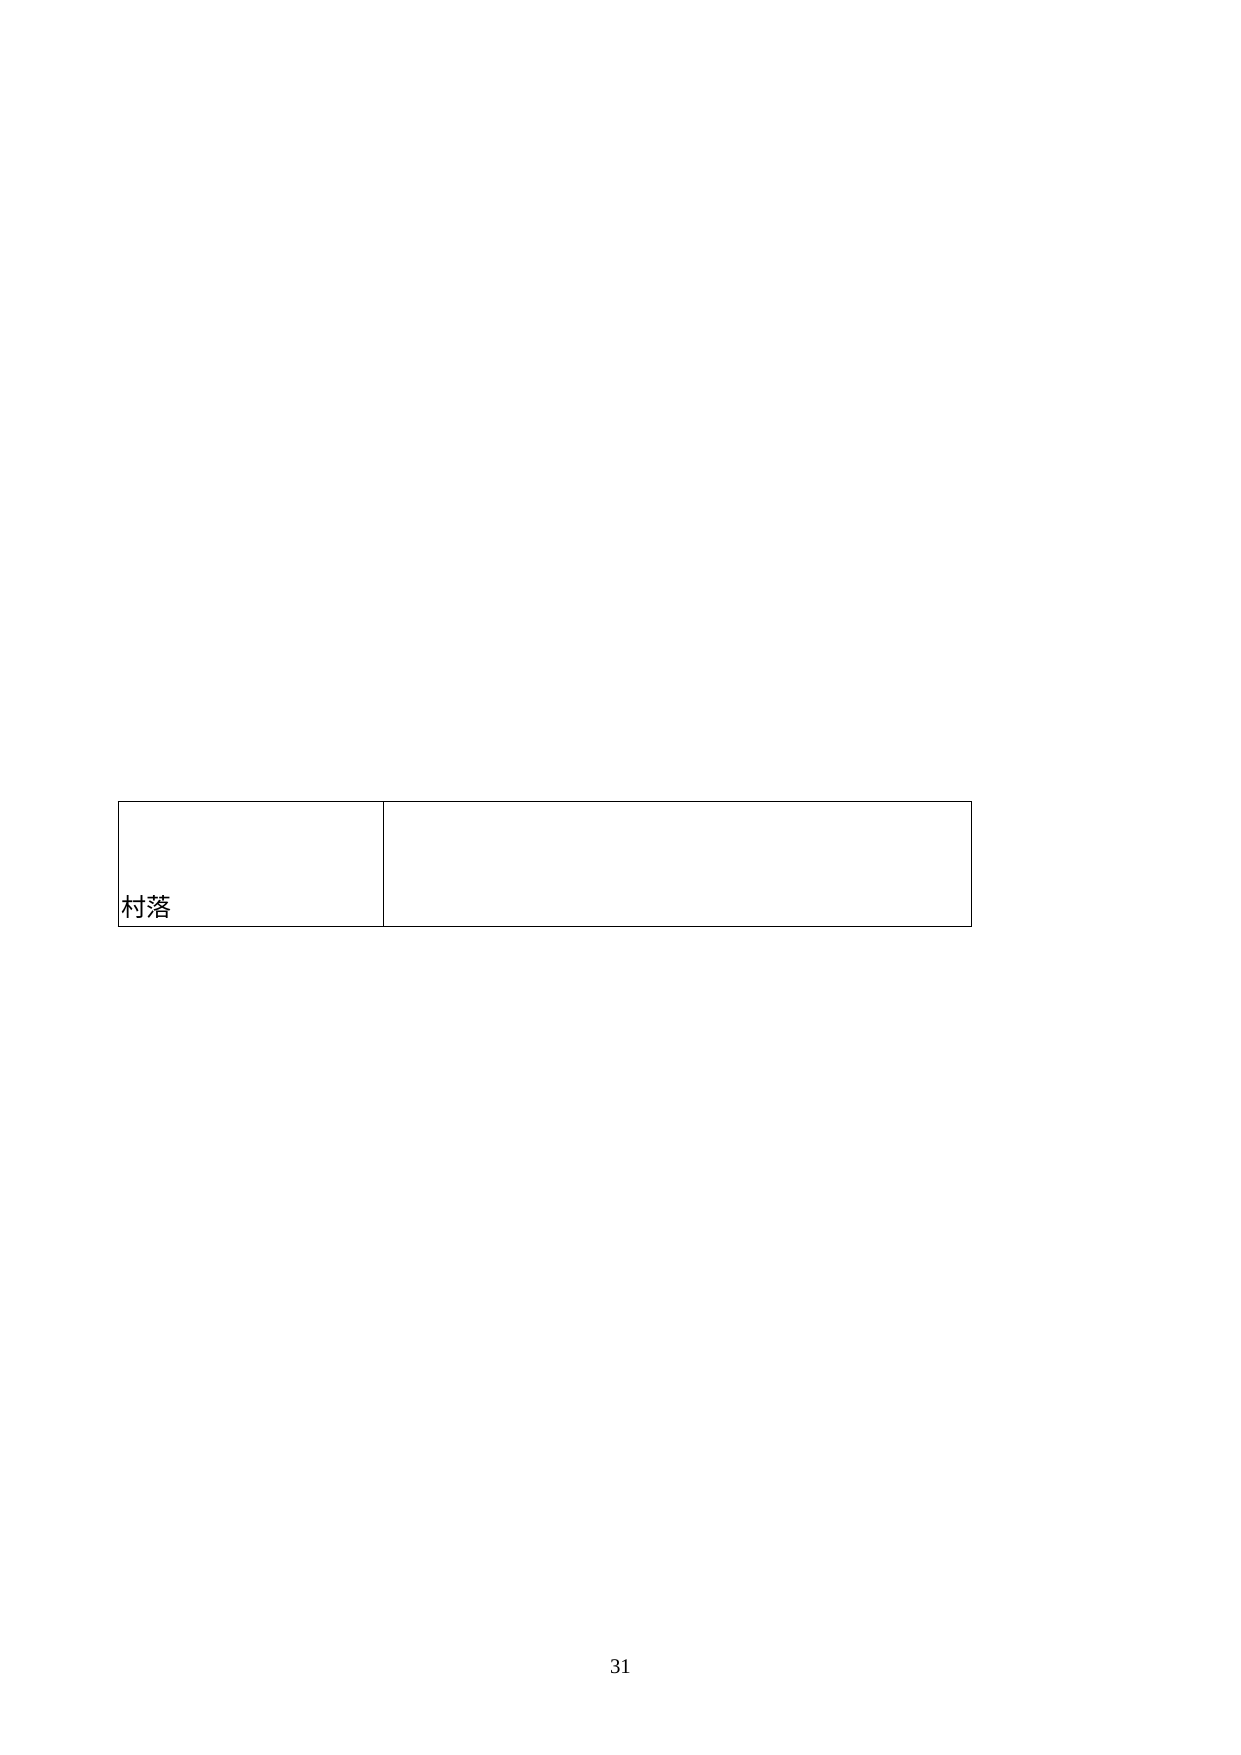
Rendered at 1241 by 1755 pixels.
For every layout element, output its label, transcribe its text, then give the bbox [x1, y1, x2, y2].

table_cell 村落 [119, 802, 383, 926]
table_cell [384, 802, 971, 926]
